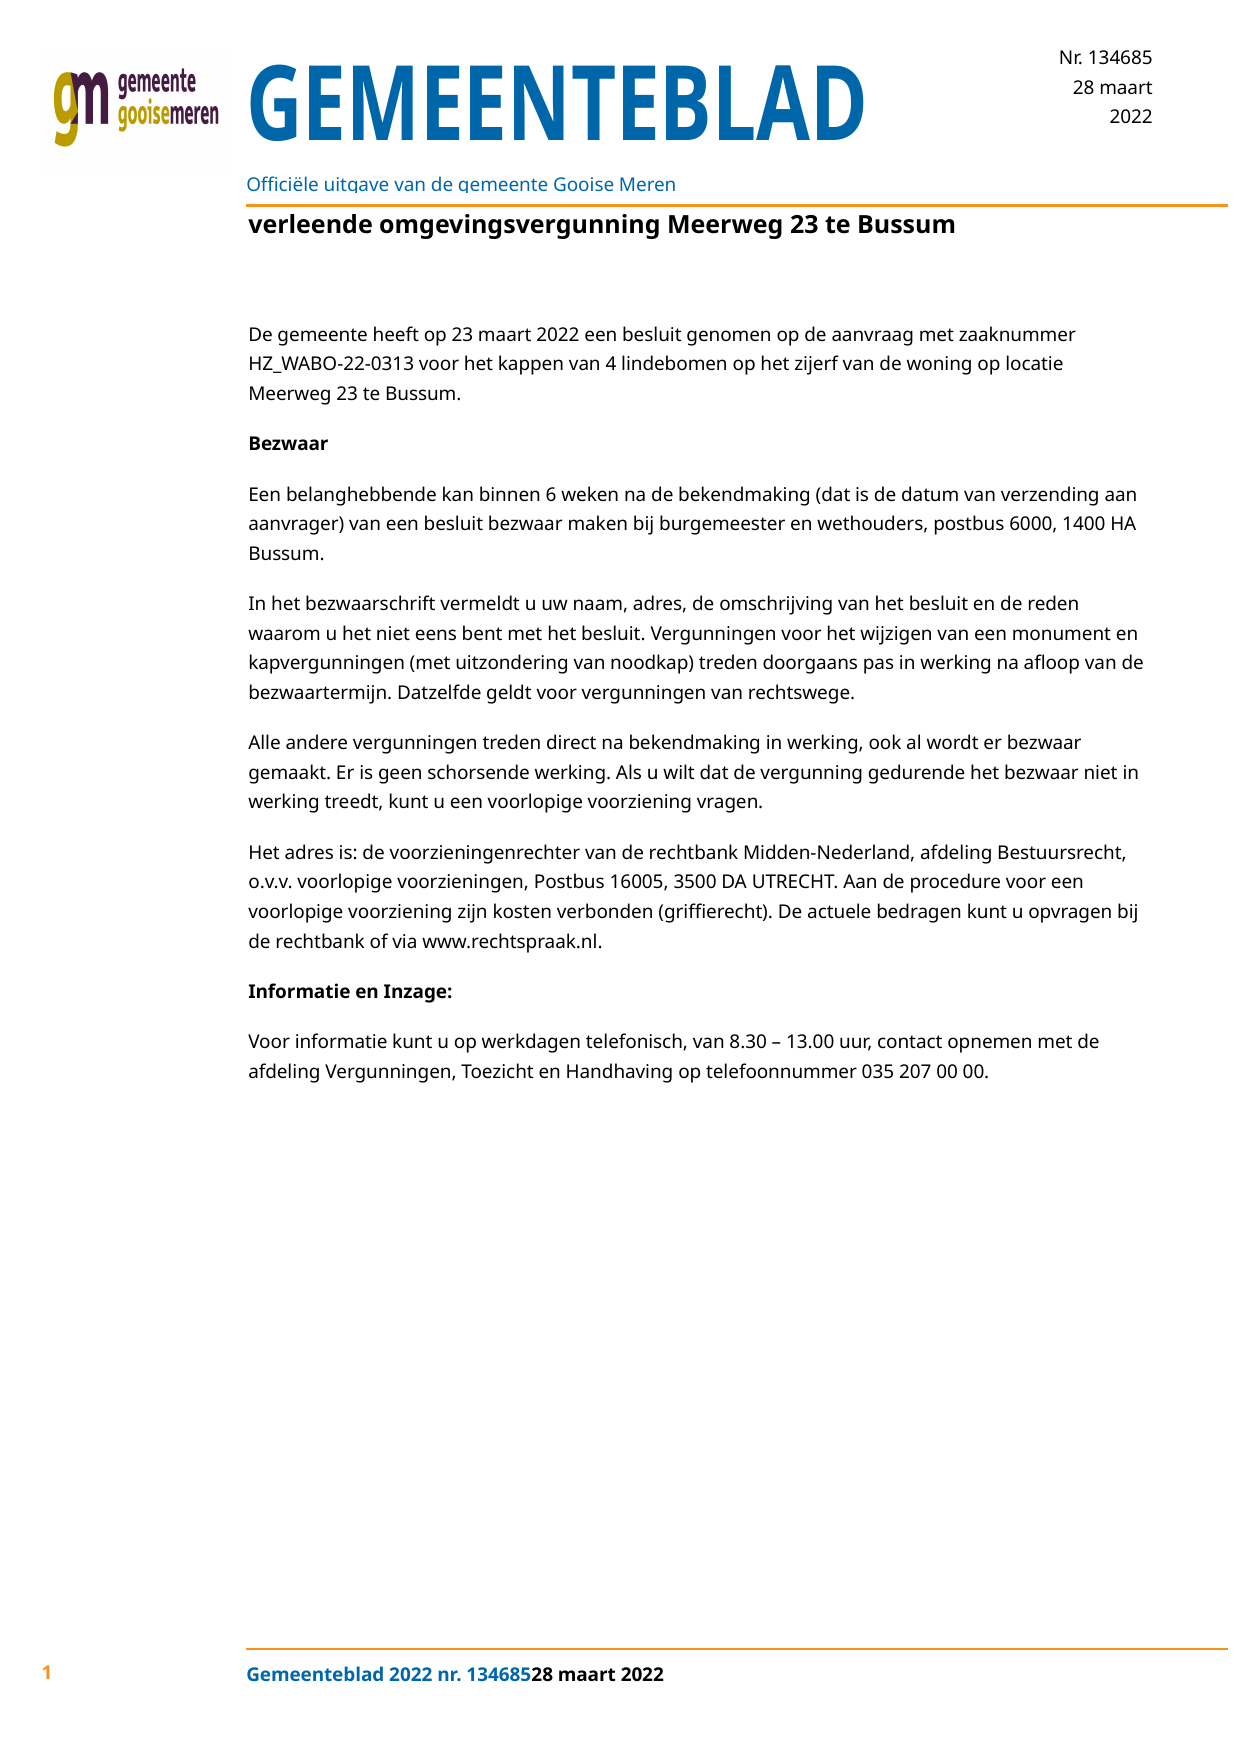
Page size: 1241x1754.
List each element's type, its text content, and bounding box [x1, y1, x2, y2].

picture [41, 47, 231, 172]
text De gemeente heeft op 23 maart 2022 een besluit genomen op de aanvraag met zaaknummer HZ_WABO-22-0313 voor het kappen van 4 lindebomen op het zijerf van de woning op locatie Meerweg 23 te Bussum. [248, 321, 1152, 406]
text verleende omgevingsvergunning Meerweg 23 te Bussum [248, 207, 1152, 241]
text Alle andere vergunningen treden direct na bekendmaking in werking, ook al wordt er bezwaar gemaakt. Er is geen schorsende werking. Als u wilt dat de vergunning gedurende het bezwaar niet in werking treedt, kunt u een voorlopige voorziening vragen. [248, 729, 1152, 814]
text Bezwaar [248, 430, 1152, 456]
text Informatie en Inzage: [248, 978, 1152, 1004]
text Het adres is: de voorzieningenrechter van de rechtbank Midden-Nederland, afdeling Bestuursrecht, o.v.v. voorlopige voorzieningen, Postbus 16005, 3500 DA UTRECHT. Aan de procedure voor een voorlopige voorziening zijn kosten verbonden (griffierecht). De actuele bedragen kunt u opvragen bij de rechtbank of via www.rechtspraak.nl. [248, 839, 1152, 953]
text Een belanghebbende kan binnen 6 weken na de bekendmaking (dat is de datum van verzending aan aanvrager) van een besluit bezwaar maken bij burgemeester en wethouders, postbus 6000, 1400 HA Bussum. [248, 481, 1152, 566]
text In het bezwaarschrift vermeldt u uw naam, adres, de omschrijving van het besluit en de reden waarom u het niet eens bent met het besluit. Vergunningen voor het wijzigen van een monument en kapvergunningen (met uitzondering van noodkap) treden doorgaans pas in werking na afloop van de bezwaartermijn. Datzelfde geldt voor vergunningen van rechtswege. [248, 590, 1152, 705]
text Voor informatie kunt u op werkdagen telefonisch, van 8.30 – 13.00 uur, contact opnemen met de afdeling Vergunningen, Toezicht en Handhaving op telefoonnummer 035 207 00 00. [248, 1029, 1152, 1084]
